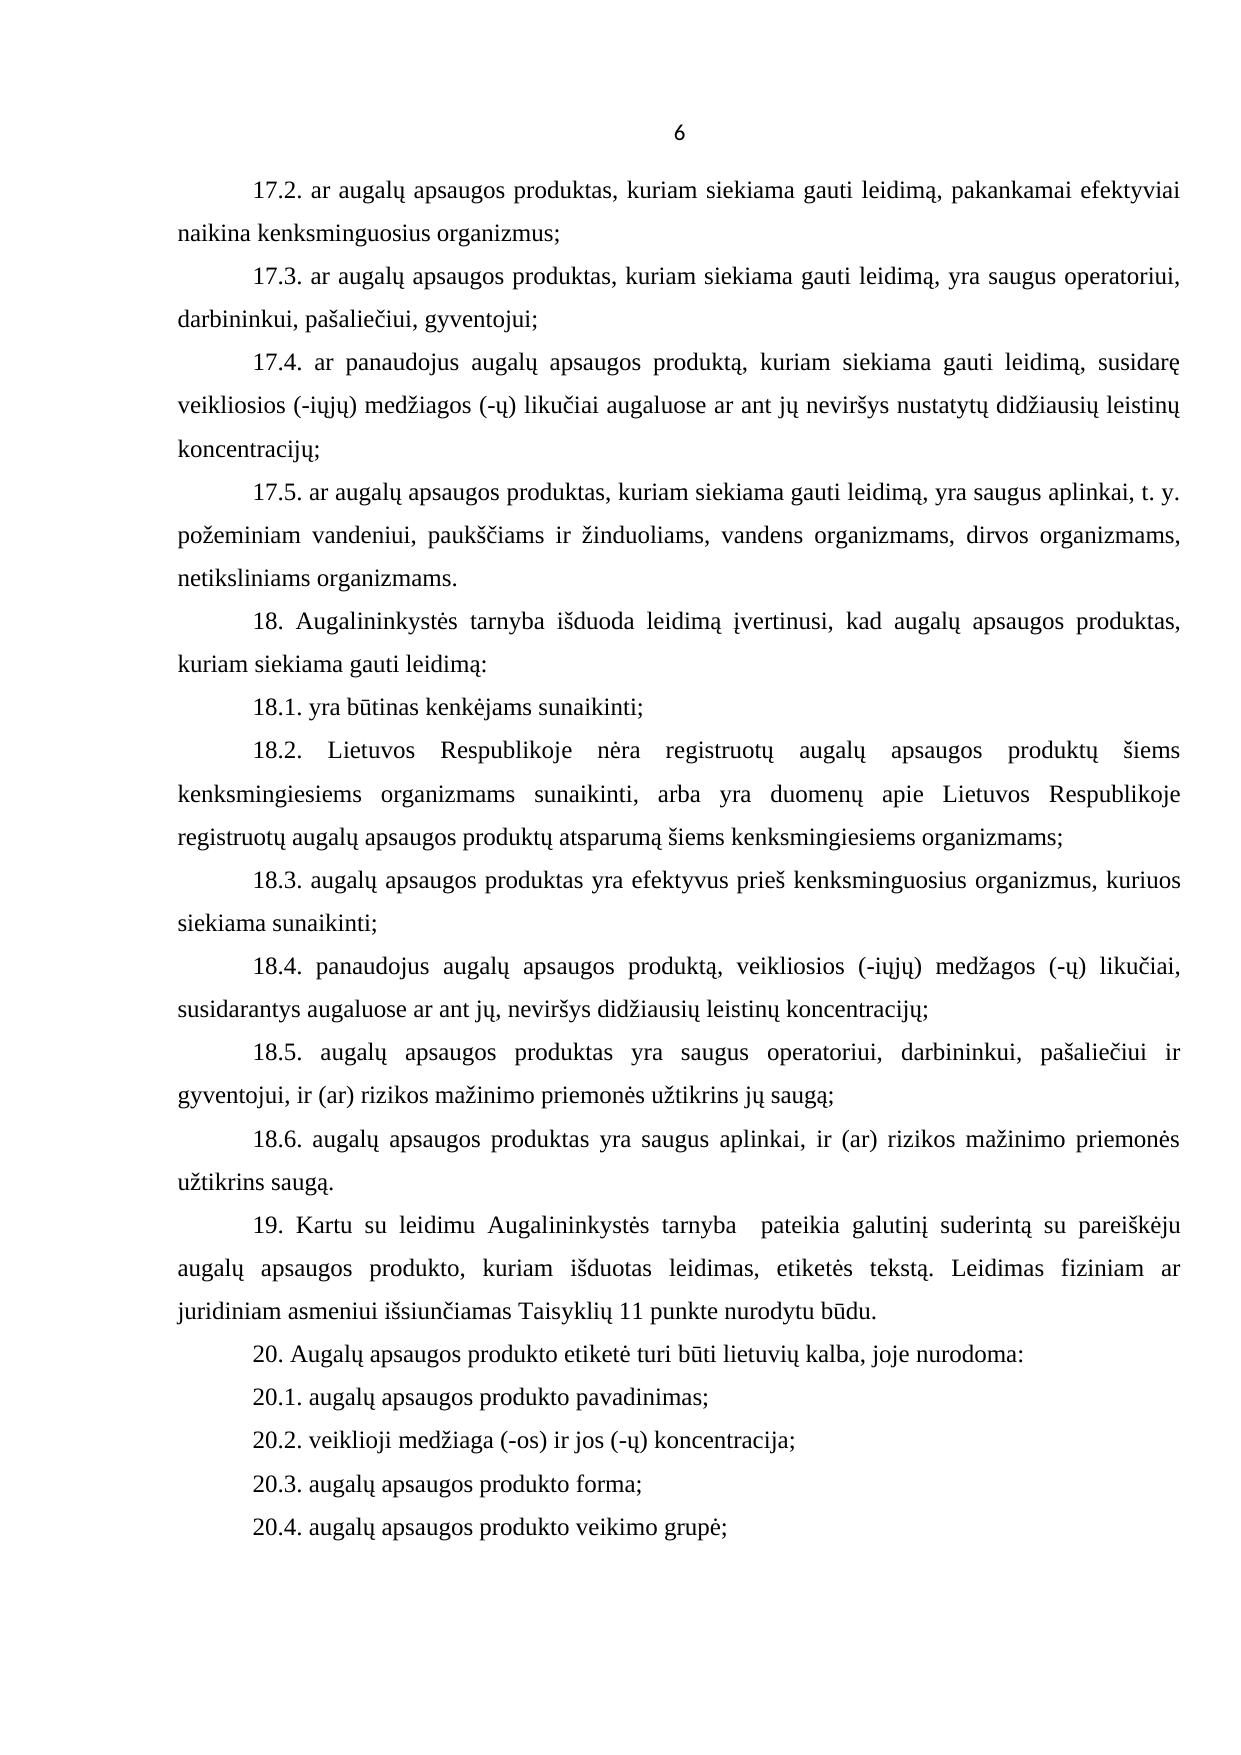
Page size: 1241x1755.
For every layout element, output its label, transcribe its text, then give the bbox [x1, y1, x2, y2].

text 19. Kartu su leidimu Augalininkystės tarnyba pateikia galutinį suderintą su pareiškėju augalų apsaugos produkto, kuriam išduotas leidimas, etiketės tekstą. Leidimas fiziniam ar juridiniam asmeniui išsiunčiamas Taisyklių 11 punkte nurodytu būdu. [177, 1210, 1181, 1325]
text 18.1. yra būtinas kenkėjams sunaikinti; [177, 692, 1181, 721]
text 20. Augalų apsaugos produkto etiketė turi būti lietuvių kalba, joje nurodoma: [177, 1339, 1181, 1368]
text 18.6. augalų apsaugos produktas yra saugus aplinkai, ir (ar) rizikos mažinimo priemonės užtikrins saugą. [177, 1124, 1181, 1196]
text 17.4. ar panaudojus augalų apsaugos produktą, kuriam siekiama gauti leidimą, susidarę veikliosios (-iųjų) medžiagos (-ų) likučiai augaluose ar ant jų neviršys nustatytų didžiausių leistinų koncentracijų; [177, 347, 1181, 462]
text 20.3. augalų apsaugos produkto forma; [177, 1469, 1181, 1497]
text 18. Augalininkystės tarnyba išduoda leidimą įvertinusi, kad augalų apsaugos produktas, kuriam siekiama gauti leidimą: [177, 606, 1181, 678]
text 17.2. ar augalų apsaugos produktas, kuriam siekiama gauti leidimą, pakankamai efektyviai naikina kenksminguosius organizmus; [177, 175, 1181, 247]
text 17.3. ar augalų apsaugos produktas, kuriam siekiama gauti leidimą, yra saugus operatoriui, darbininkui, pašaliečiui, gyventojui; [177, 261, 1181, 333]
text 20.4. augalų apsaugos produkto veikimo grupė; [177, 1512, 1181, 1541]
text 18.3. augalų apsaugos produktas yra efektyvus prieš kenksminguosius organizmus, kuriuos siekiama sunaikinti; [177, 865, 1181, 937]
text 17.5. ar augalų apsaugos produktas, kuriam siekiama gauti leidimą, yra saugus aplinkai, t. y. požeminiam vandeniui, paukščiams ir žinduoliams, vandens organizmams, dirvos organizmams, netiksliniams organizmams. [177, 477, 1181, 592]
text 18.2. Lietuvos Respublikoje nėra registruotų augalų apsaugos produktų šiems kenksmingiesiems organizmams sunaikinti, arba yra duomenų apie Lietuvos Respublikoje registruotų augalų apsaugos produktų atsparumą šiems kenksmingiesiems organizmams; [177, 736, 1181, 851]
text 20.2. veiklioji medžiaga (-os) ir jos (-ų) koncentracija; [177, 1426, 1181, 1454]
text 20.1. augalų apsaugos produkto pavadinimas; [177, 1382, 1181, 1411]
text 18.5. augalų apsaugos produktas yra saugus operatoriui, darbininkui, pašaliečiui ir gyventojui, ir (ar) rizikos mažinimo priemonės užtikrins jų saugą; [177, 1037, 1181, 1109]
text 18.4. panaudojus augalų apsaugos produktą, veikliosios (-iųjų) medžagos (-ų) likučiai, susidarantys augaluose ar ant jų, neviršys didžiausių leistinų koncentracijų; [177, 951, 1181, 1023]
